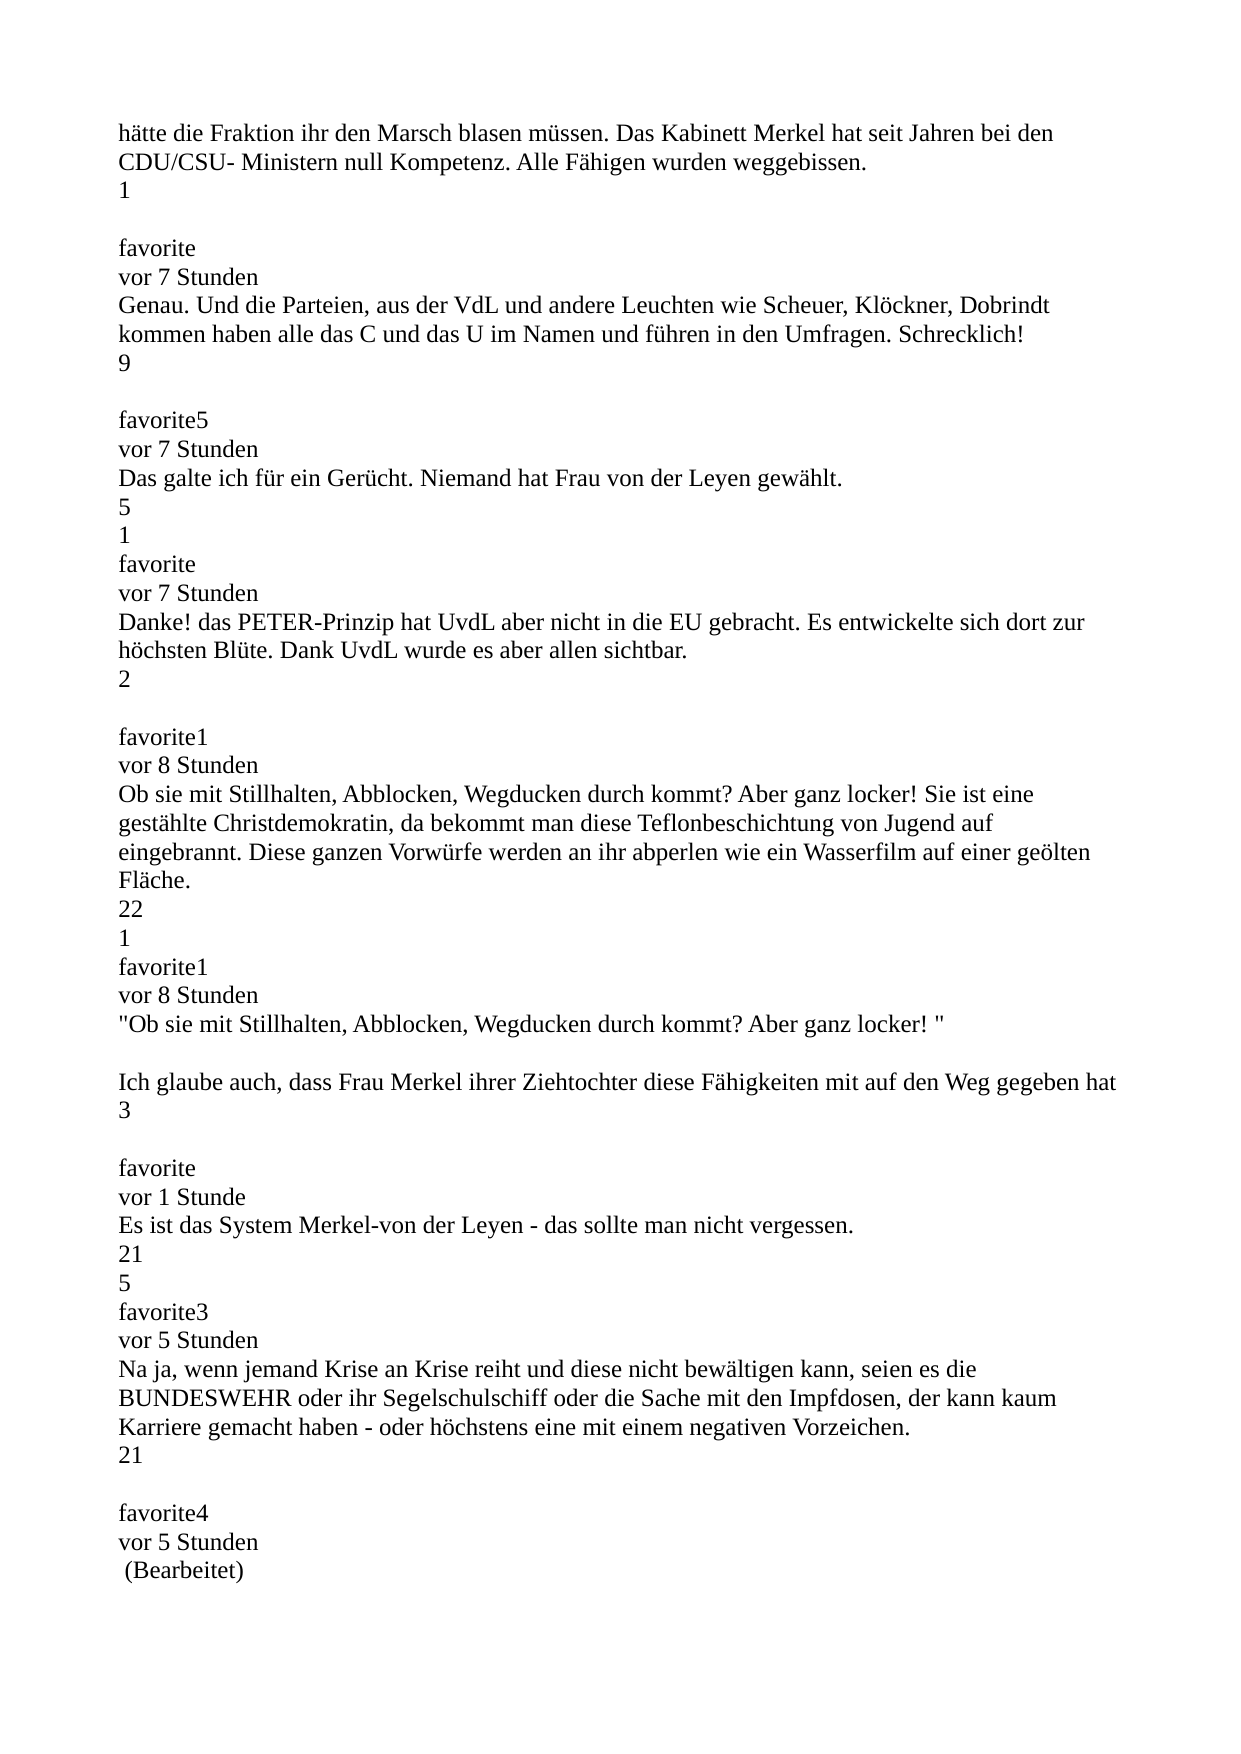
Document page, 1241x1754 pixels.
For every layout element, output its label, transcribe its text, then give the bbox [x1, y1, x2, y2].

text vor 5 Stunden [118, 1527, 1122, 1556]
text 5 [118, 492, 1122, 521]
text 1 [118, 521, 1122, 549]
text favorite4 [118, 1498, 1122, 1527]
text vor 1 Stunde [118, 1182, 1122, 1211]
text "Ob sie mit Stillhalten, Abblocken, Wegducken durch kommt? Aber ganz locker! " [118, 1009, 1122, 1038]
text Ich glaube auch, dass Frau Merkel ihrer Ziehtochter diese Fähigkeiten mit auf den Weg gegeben hat [118, 1067, 1122, 1096]
text 21 [118, 1441, 1122, 1469]
text vor 5 Stunden [118, 1326, 1122, 1354]
text hätte die Fraktion ihr den Marsch blasen müssen. Das Kabinett Merkel hat seit Jahren bei den CDU/CSU- Ministern null Kompetenz. Alle Fähigen wurden weggebissen. [118, 118, 1122, 176]
text vor 8 Stunden [118, 751, 1122, 779]
text favorite3 [118, 1297, 1122, 1326]
text favorite5 [118, 406, 1122, 434]
text vor 8 Stunden [118, 981, 1122, 1009]
text favorite1 [118, 722, 1122, 751]
text 1 [118, 176, 1122, 204]
text Danke! das PETER-Prinzip hat UvdL aber nicht in die EU gebracht. Es entwickelte sich dort zur höchsten Blüte. Dank UvdL wurde es aber allen sichtbar. [118, 607, 1122, 664]
text Es ist das System Merkel-von der Leyen - das sollte man nicht vergessen. [118, 1211, 1122, 1239]
text Na ja, wenn jemand Krise an Krise reiht und diese nicht bewältigen kann, seien es die BUNDESWEHR oder ihr Segelschulschiff oder die Sache mit den Impfdosen, der kann kaum Karriere gemacht haben - oder höchstens eine mit einem negativen Vorzeichen. [118, 1354, 1122, 1441]
text Genau. Und die Parteien, aus der VdL und andere Leuchten wie Scheuer, Klöckner, Dobrindt kommen haben alle das C und das U im Namen und führen in den Umfragen. Schrecklich! [118, 291, 1122, 348]
text favorite [118, 1153, 1122, 1182]
text vor 7 Stunden [118, 434, 1122, 463]
text Das galte ich für ein Gerücht. Niemand hat Frau von der Leyen gewählt. [118, 463, 1122, 492]
text 1 [118, 923, 1122, 952]
text (Bearbeitet) [118, 1556, 1122, 1584]
text vor 7 Stunden [118, 262, 1122, 291]
text 5 [118, 1268, 1122, 1297]
text Ob sie mit Stillhalten, Abblocken, Wegducken durch kommt? Aber ganz locker! Sie ist eine gestählte Christdemokratin, da bekommt man diese Teflonbeschichtung von Jugend auf eingebrannt. Diese ganzen Vorwürfe werden an ihr abperlen wie ein Wasserfilm auf einer geölten Fläche. [118, 779, 1122, 894]
text 22 [118, 894, 1122, 923]
text favorite1 [118, 952, 1122, 981]
text 2 [118, 664, 1122, 693]
text favorite [118, 233, 1122, 262]
text favorite [118, 549, 1122, 578]
text 3 [118, 1096, 1122, 1124]
text vor 7 Stunden [118, 578, 1122, 607]
text 9 [118, 348, 1122, 377]
text 21 [118, 1239, 1122, 1268]
